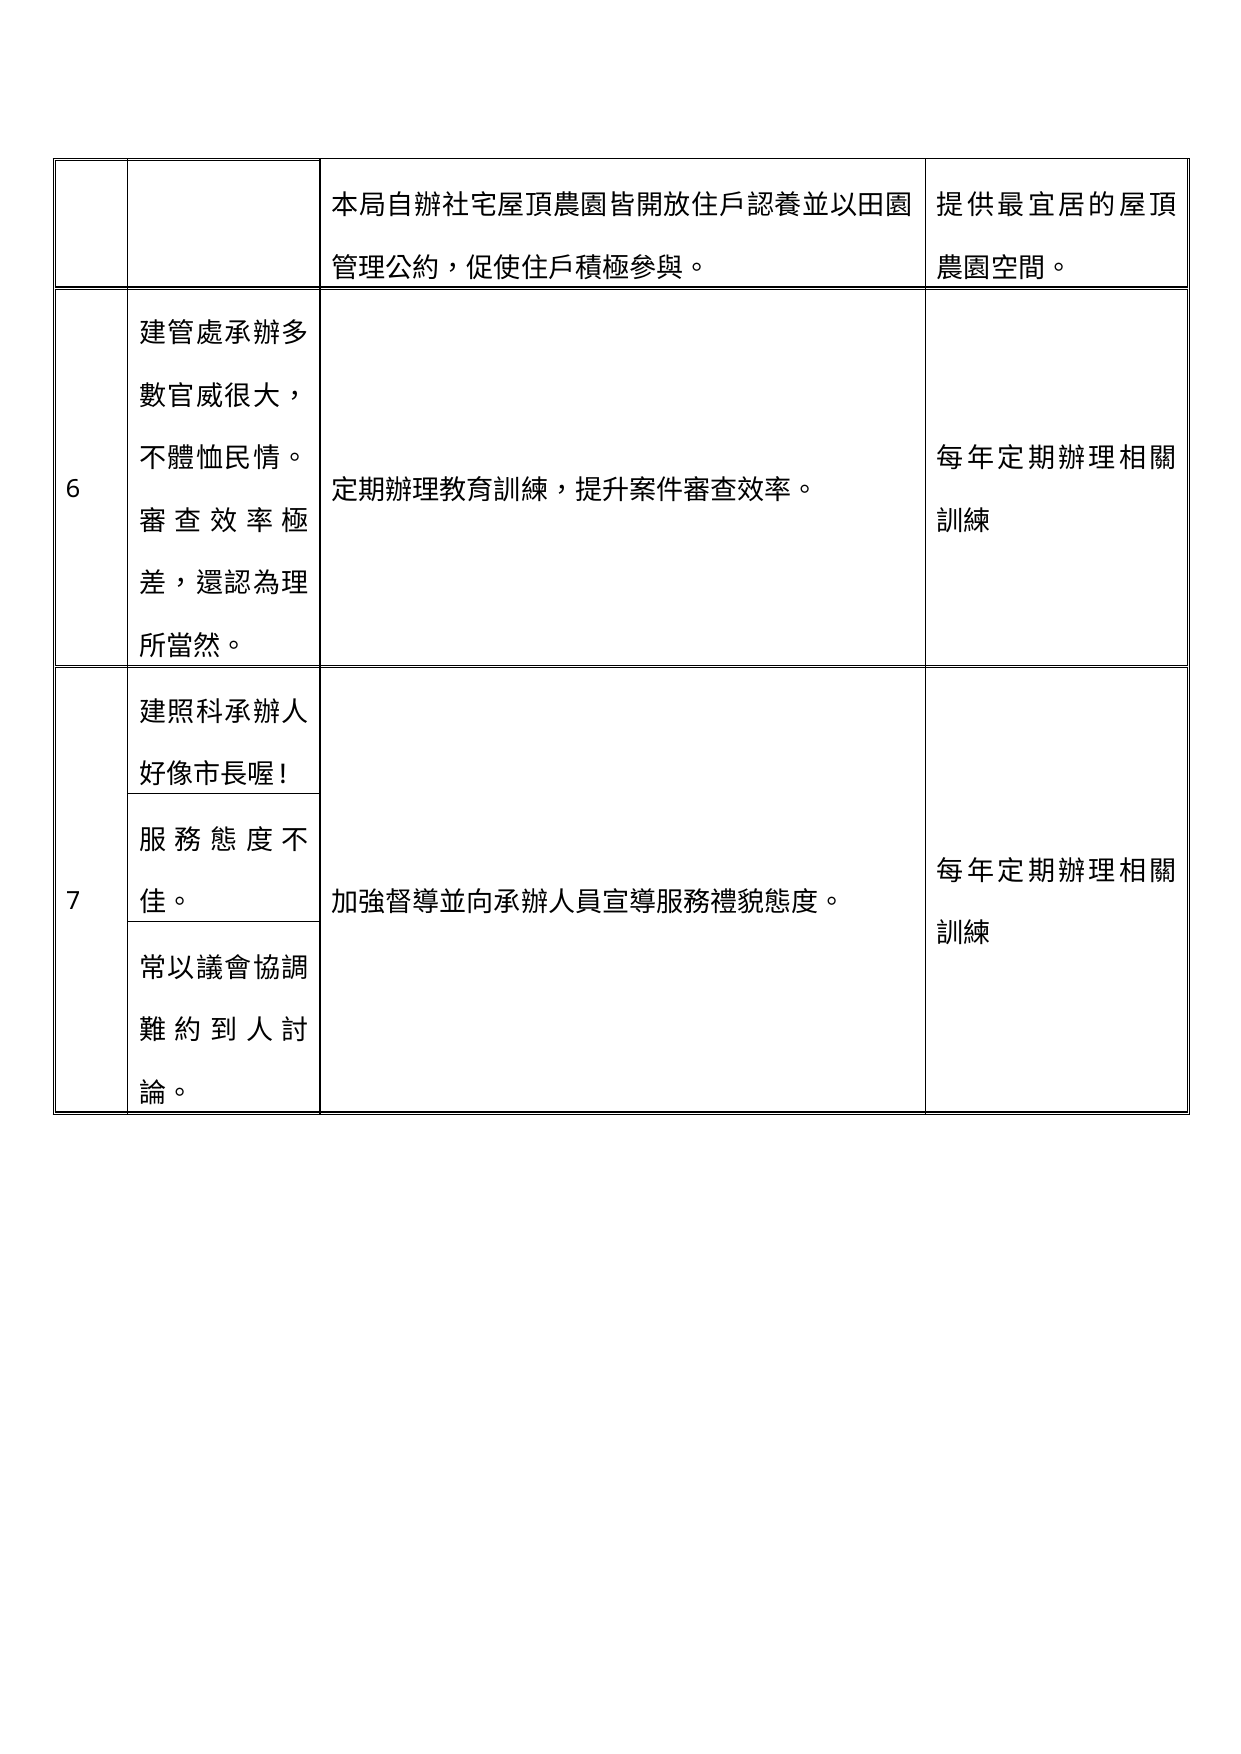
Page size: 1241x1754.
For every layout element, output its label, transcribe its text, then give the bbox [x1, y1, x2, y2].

table_cell 常以議會協調難約到人討論。 [128, 922, 319, 1111]
table_cell [56, 161, 127, 286]
table_cell [128, 161, 319, 286]
table_cell 每年定期辦理相關訓練 [926, 668, 1187, 1111]
table_cell 每年定期辦理相關訓練 [926, 290, 1187, 664]
table_cell 6 [56, 290, 127, 664]
table_cell 建管處承辦多數官威很大，不體恤民情。審查效率極差，還認為理所當然。 [128, 290, 319, 664]
table_cell 加強督導並向承辦人員宣導服務禮貌態度。 [321, 668, 925, 1111]
table_cell 7 [56, 668, 127, 1111]
table_cell 服務態度不佳。 [128, 794, 319, 921]
table_cell 建照科承辦人好像市長喔! [128, 668, 319, 793]
table_cell 定期辦理教育訓練，提升案件審查效率。 [321, 290, 925, 664]
table_cell 提供最宜居的屋頂農園空間。 [926, 159, 1187, 286]
table_cell 本局自辦社宅屋頂農園皆開放住戶認養並以田園管理公約，促使住戶積極參與。 [321, 159, 925, 286]
